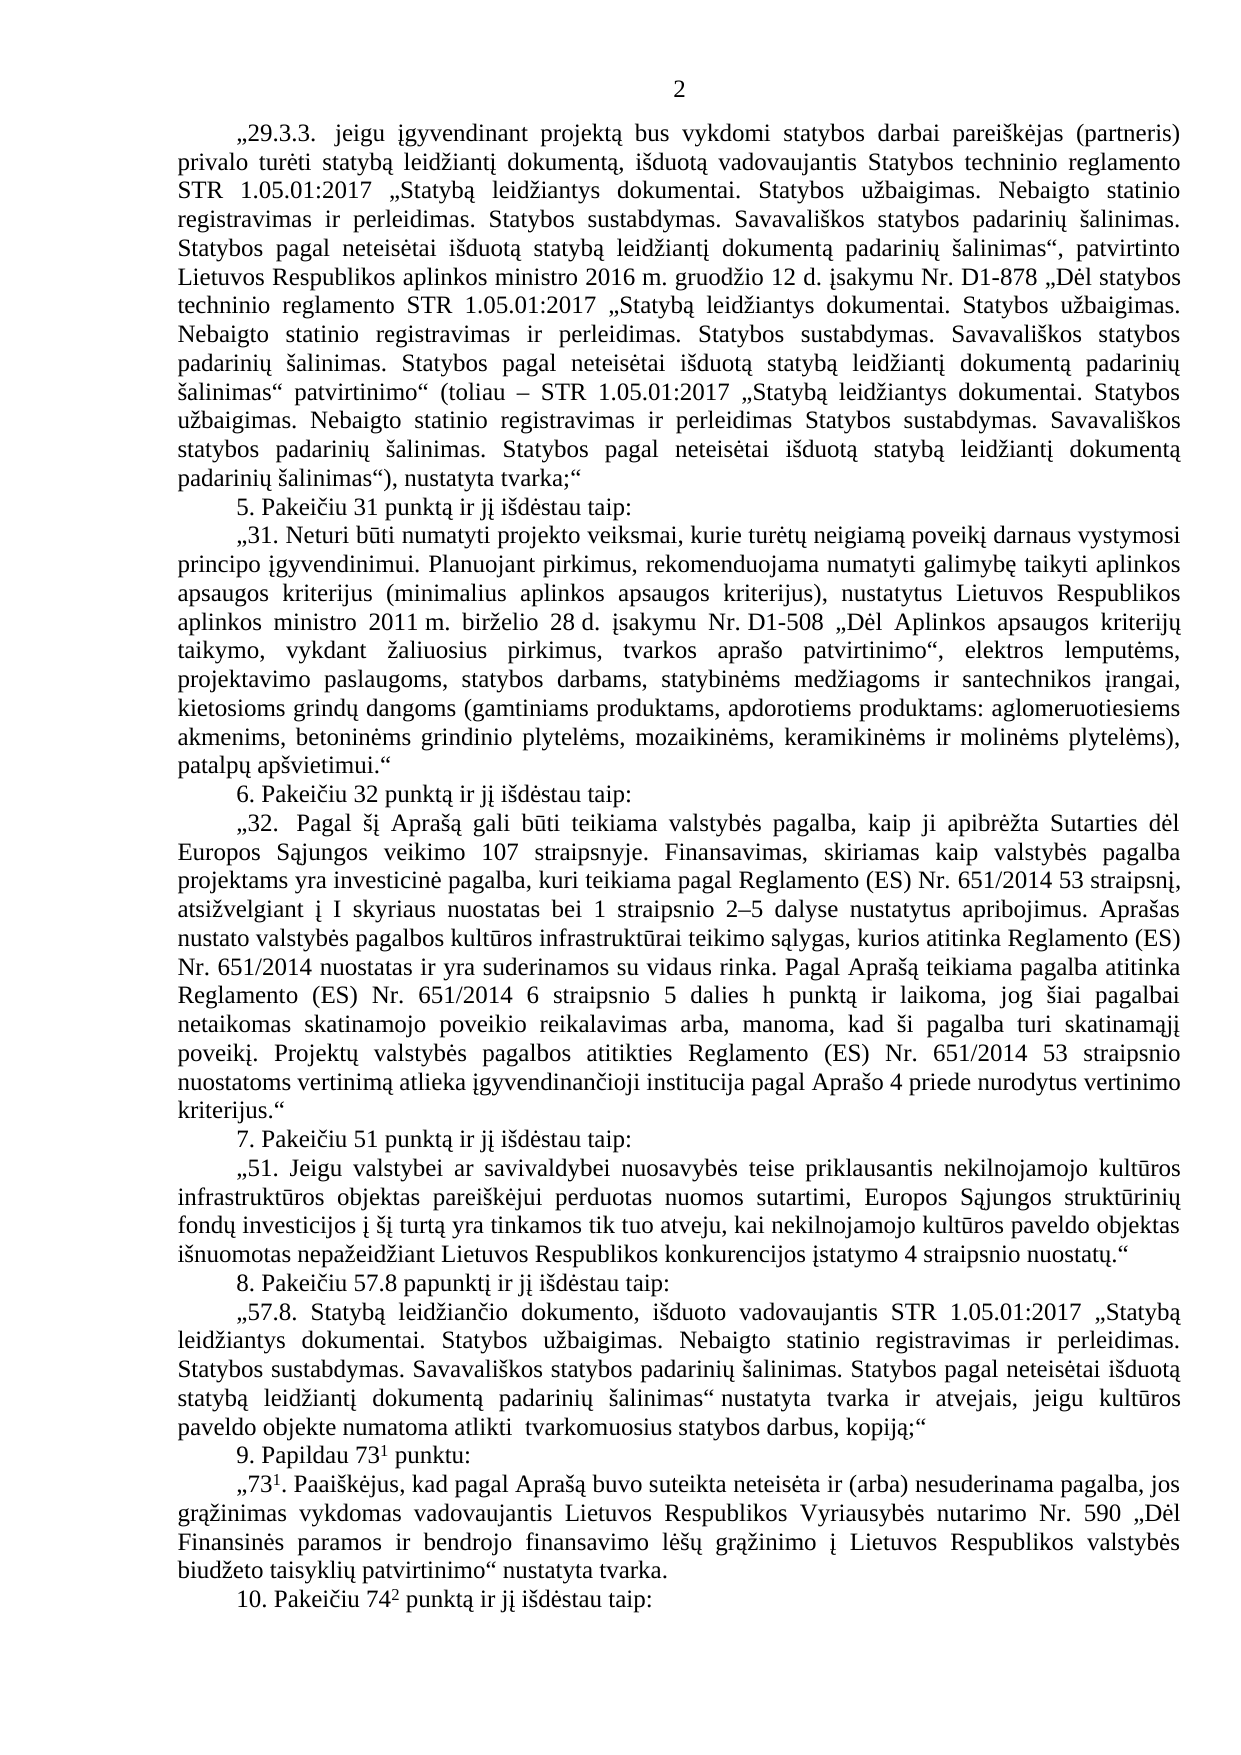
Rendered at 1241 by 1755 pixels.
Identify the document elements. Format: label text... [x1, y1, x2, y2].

text „57.8. Statybą leidžiančio dokumento, išduoto vadovaujantis STR 1.05.01:2017 „Statybą leidžiantys dokumentai. Statybos užbaigimas. Nebaigto statinio registravimas ir perleidimas. Statybos sustabdymas. Savavališkos statybos padarinių šalinimas. Statybos pagal neteisėtai išduotą statybą leidžiantį dokumentą padarinių šalinimas“ nustatyta tvarka ir atvejais, jeigu kultūros paveldo objekte numatoma atlikti tvarkomuosius statybos darbus, kopiją;“ [177, 1297, 1181, 1441]
text 8. Pakeičiu 57.8 papunktį ir jį išdėstau taip: [177, 1268, 1181, 1297]
text 10. Pakeičiu 742 punktą ir jį išdėstau taip: [177, 1584, 1181, 1613]
text 5. Pakeičiu 31 punktą ir jį išdėstau taip: [177, 492, 1181, 521]
text „731. Paaiškėjus, kad pagal Aprašą buvo suteikta neteisėta ir (arba) nesuderinama pagalba, jos grąžinimas vykdomas vadovaujantis Lietuvos Respublikos Vyriausybės nutarimo Nr. 590 „Dėl Finansinės paramos ir bendrojo finansavimo lėšų grąžinimo į Lietuvos Respublikos valstybės biudžeto taisyklių patvirtinimo“ nustatyta tvarka. [177, 1469, 1181, 1584]
text 7. Pakeičiu 51 punktą ir jį išdėstau taip: [177, 1124, 1181, 1153]
text „32. Pagal šį Aprašą gali būti teikiama valstybės pagalba, kaip ji apibrėžta Sutarties dėl Europos Sąjungos veikimo 107 straipsnyje. Finansavimas, skiriamas kaip valstybės pagalba projektams yra investicinė pagalba, kuri teikiama pagal Reglamento (ES) Nr. 651/2014 53 straipsnį, atsižvelgiant į I skyriaus nuostatas bei 1 straipsnio 2–5 dalyse nustatytus apribojimus. Aprašas nustato valstybės pagalbos kultūros infrastruktūrai teikimo sąlygas, kurios atitinka Reglamento (ES) Nr. 651/2014 nuostatas ir yra suderinamos su vidaus rinka. Pagal Aprašą teikiama pagalba atitinka Reglamento (ES) Nr. 651/2014 6 straipsnio 5 dalies h punktą ir laikoma, jog šiai pagalbai netaikomas skatinamojo poveikio reikalavimas arba, manoma, kad ši pagalba turi skatinamąjį poveikį. Projektų valstybės pagalbos atitikties Reglamento (ES) Nr. 651/2014 53 straipsnio nuostatoms vertinimą atlieka įgyvendinančioji institucija pagal Aprašo 4 priede nurodytus vertinimo kriterijus.“ [177, 808, 1181, 1124]
text 6. Pakeičiu 32 punktą ir jį išdėstau taip: [177, 779, 1181, 808]
text 9. Papildau 731 punktu: [177, 1441, 1181, 1469]
text „29.3.3. jeigu įgyvendinant projektą bus vykdomi statybos darbai pareiškėjas (partneris) privalo turėti statybą leidžiantį dokumentą, išduotą vadovaujantis Statybos techninio reglamento STR 1.05.01:2017 „Statybą leidžiantys dokumentai. Statybos užbaigimas. Nebaigto statinio registravimas ir perleidimas. Statybos sustabdymas. Savavališkos statybos padarinių šalinimas. Statybos pagal neteisėtai išduotą statybą leidžiantį dokumentą padarinių šalinimas“, patvirtinto Lietuvos Respublikos aplinkos ministro 2016 m. gruodžio 12 d. įsakymu Nr. D1-878 „Dėl statybos techninio reglamento STR 1.05.01:2017 „Statybą leidžiantys dokumentai. Statybos užbaigimas. Nebaigto statinio registravimas ir perleidimas. Statybos sustabdymas. Savavališkos statybos padarinių šalinimas. Statybos pagal neteisėtai išduotą statybą leidžiantį dokumentą padarinių šalinimas“ patvirtinimo“ (toliau – STR 1.05.01:2017 „Statybą leidžiantys dokumentai. Statybos užbaigimas. Nebaigto statinio registravimas ir perleidimas Statybos sustabdymas. Savavališkos statybos padarinių šalinimas. Statybos pagal neteisėtai išduotą statybą leidžiantį dokumentą padarinių šalinimas“), nustatyta tvarka;“ [177, 118, 1181, 492]
text „51. Jeigu valstybei ar savivaldybei nuosavybės teise priklausantis nekilnojamojo kultūros infrastruktūros objektas pareiškėjui perduotas nuomos sutartimi, Europos Sąjungos struktūrinių fondų investicijos į šį turtą yra tinkamos tik tuo atveju, kai nekilnojamojo kultūros paveldo objektas išnuomotas nepažeidžiant Lietuvos Respublikos konkurencijos įstatymo 4 straipsnio nuostatų.“ [177, 1153, 1181, 1268]
text „31. Neturi būti numatyti projekto veiksmai, kurie turėtų neigiamą poveikį darnaus vystymosi principo įgyvendinimui. Planuojant pirkimus, rekomenduojama numatyti galimybę taikyti aplinkos apsaugos kriterijus (minimalius aplinkos apsaugos kriterijus), nustatytus Lietuvos Respublikos aplinkos ministro 2011 m. birželio 28 d. įsakymu Nr. D1-508 „Dėl Aplinkos apsaugos kriterijų taikymo, vykdant žaliuosius pirkimus, tvarkos aprašo patvirtinimo“, elektros lemputėms, projektavimo paslaugoms, statybos darbams, statybinėms medžiagoms ir santechnikos įrangai, kietosioms grindų dangoms (gamtiniams produktams, apdorotiems produktams: aglomeruotiesiems akmenims, betoninėms grindinio plytelėms, mozaikinėms, keramikinėms ir molinėms plytelėms), patalpų apšvietimui.“ [177, 521, 1181, 779]
